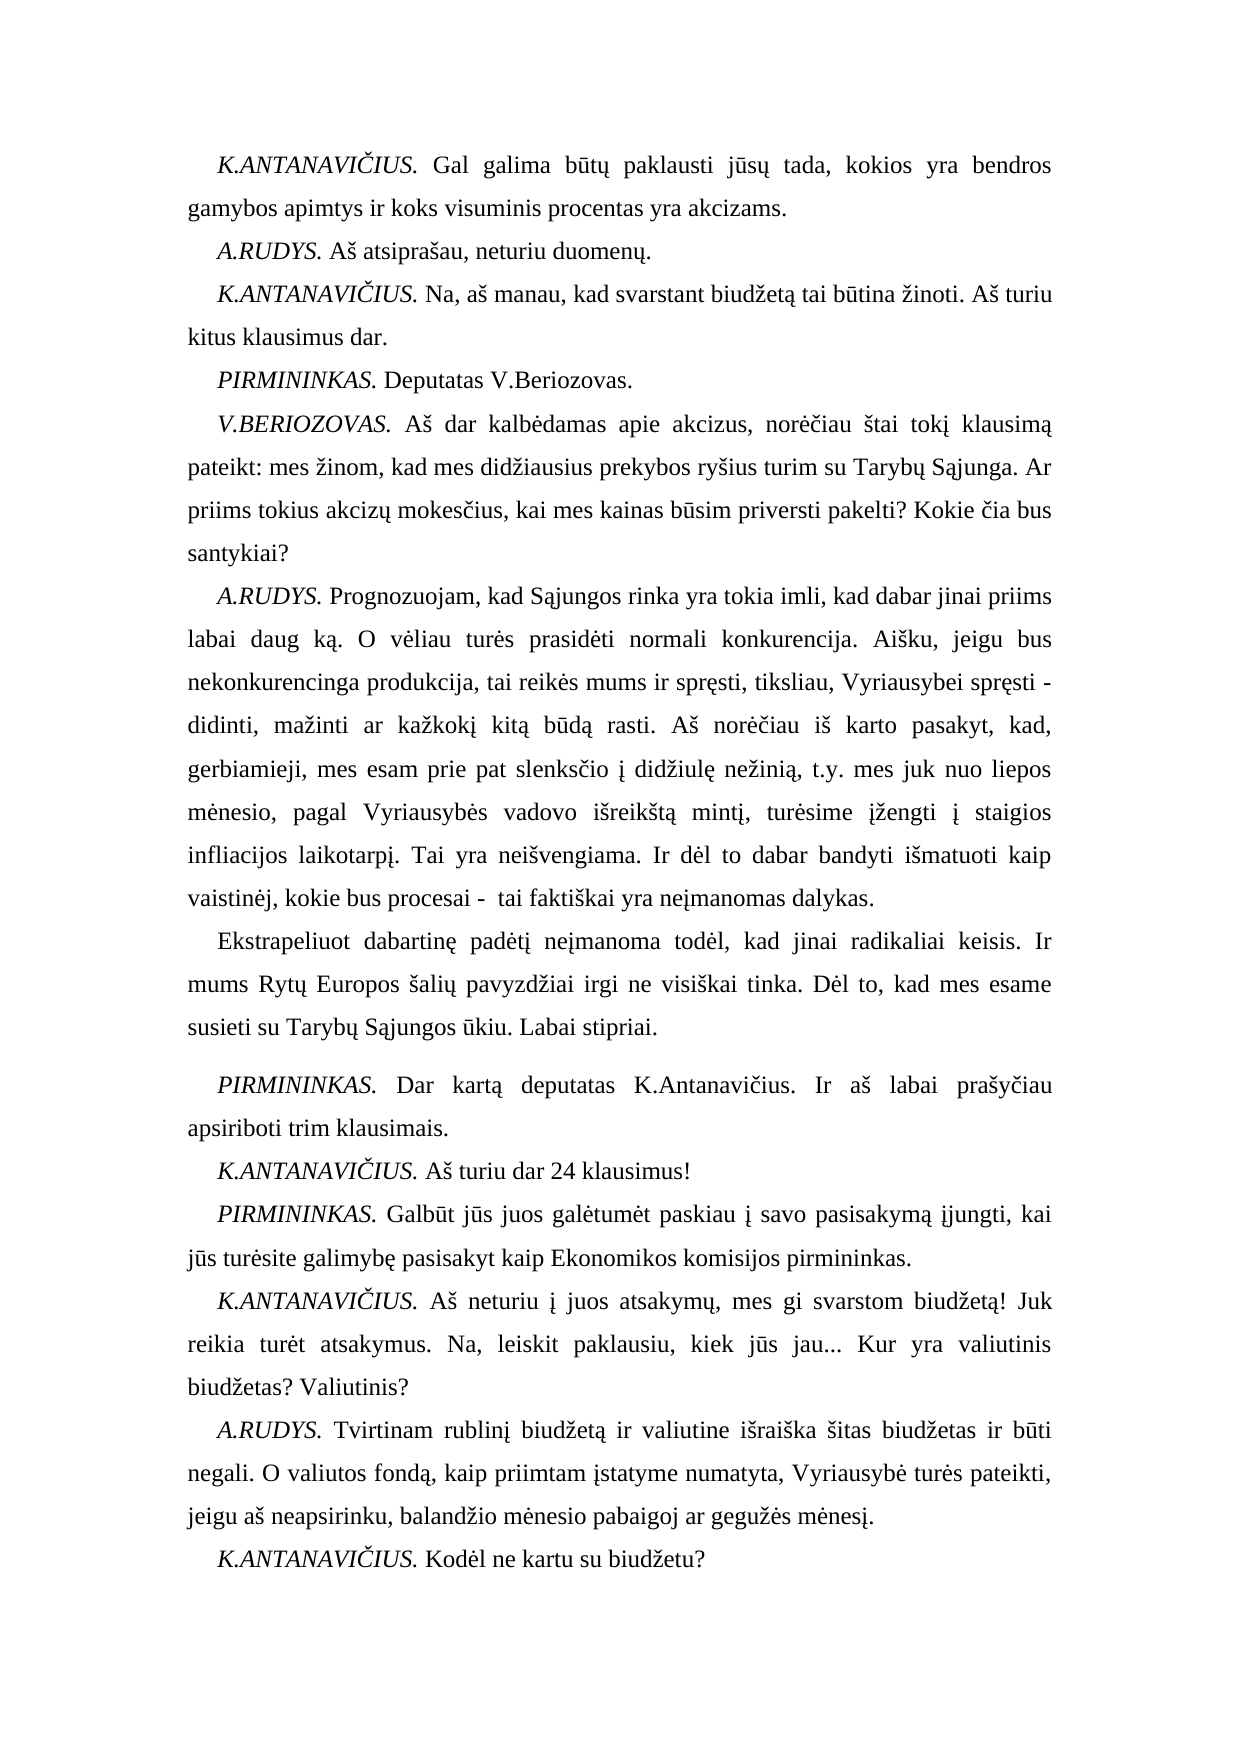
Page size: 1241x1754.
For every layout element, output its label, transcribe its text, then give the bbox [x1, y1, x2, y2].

text K.ANTANAVIČIUS. Gal galima būtų paklausti jūsų tada, kokios yra bendros gamybos apimtys ir koks visuminis procentas yra akcizams. [187, 150, 1053, 222]
text A.RUDYS. Prognozuojam, kad Sąjungos rinka yra tokia imli, kad dabar jinai priims labai daug ką. O vėliau turės prasidėti normali konkurencija. Aišku, jeigu bus nekonkurencinga produkcija, tai reikės mums ir spręsti, tiksliau, Vyriausybei spręsti - didinti, mažinti ar kažkokį kitą būdą rasti. Aš norėčiau iš karto pasakyt, kad, gerbiamieji, mes esam prie pat slenksčio į didžiulę nežinią, t.y. mes juk nuo liepos mėnesio, pagal Vyriausybės vadovo išreikštą mintį, turėsime įžengti į staigios infliacijos laikotarpį. Tai yra neišvengiama. Ir dėl to dabar bandyti išmatuoti kaip vaistinėj, kokie bus procesai - tai faktiškai yra neįmanomas dalykas. [187, 581, 1053, 912]
text PIRMININKAS. Dar kartą deputatas K.Antanavičius. Ir aš labai prašyčiau apsiriboti trim klausimais. [187, 1070, 1053, 1142]
text PIRMININKAS. Deputatas V.Beriozovas. [187, 366, 1053, 394]
text A.RUDYS. Tvirtinam rublinį biudžetą ir valiutine išraiška šitas biudžetas ir būti negali. O valiutos fondą, kaip priimtam įstatyme numatyta, Vyriausybė turės pateikti, jeigu aš neapsirinku, balandžio mėnesio pabaigoj ar gegužės mėnesį. [187, 1415, 1053, 1530]
text K.ANTANAVIČIUS. Na, aš manau, kad svarstant biudžetą tai būtina žinoti. Aš turiu kitus klausimus dar. [187, 279, 1053, 351]
text A.RUDYS. Aš atsiprašau, neturiu duomenų. [187, 236, 1053, 265]
text PIRMININKAS. Galbūt jūs juos galėtumėt paskiau į savo pasisakymą įjungti, kai jūs turėsite galimybę pasisakyt kaip Ekonomikos komisijos pirmininkas. [187, 1199, 1053, 1271]
text K.ANTANAVIČIUS. Kodėl ne kartu su biudžetu? [187, 1544, 1053, 1573]
text K.ANTANAVIČIUS. Aš neturiu į juos atsakymų, mes gi svarstom biudžetą! Juk reikia turėt atsakymus. Na, leiskit paklausiu, kiek jūs jau... Kur yra valiutinis biudžetas? Valiutinis? [187, 1286, 1053, 1401]
text V.BERIOZOVAS. Aš dar kalbėdamas apie akcizus, norėčiau štai tokį klausimą pateikt: mes žinom, kad mes didžiausius prekybos ryšius turim su Tarybų Sąjunga. Ar priims tokius akcizų mokesčius, kai mes kainas būsim priversti pakelti? Kokie čia bus santykiai? [187, 409, 1053, 567]
text K.ANTANAVIČIUS. Aš turiu dar 24 klausimus! [187, 1156, 1053, 1185]
text Ekstrapeliuot dabartinę padėtį neįmanoma todėl, kad jinai radikaliai keisis. Ir mums Rytų Europos šalių pavyzdžiai irgi ne visiškai tinka. Dėl to, kad mes esame susieti su Tarybų Sąjungos ūkiu. Labai stipriai. [187, 926, 1053, 1041]
